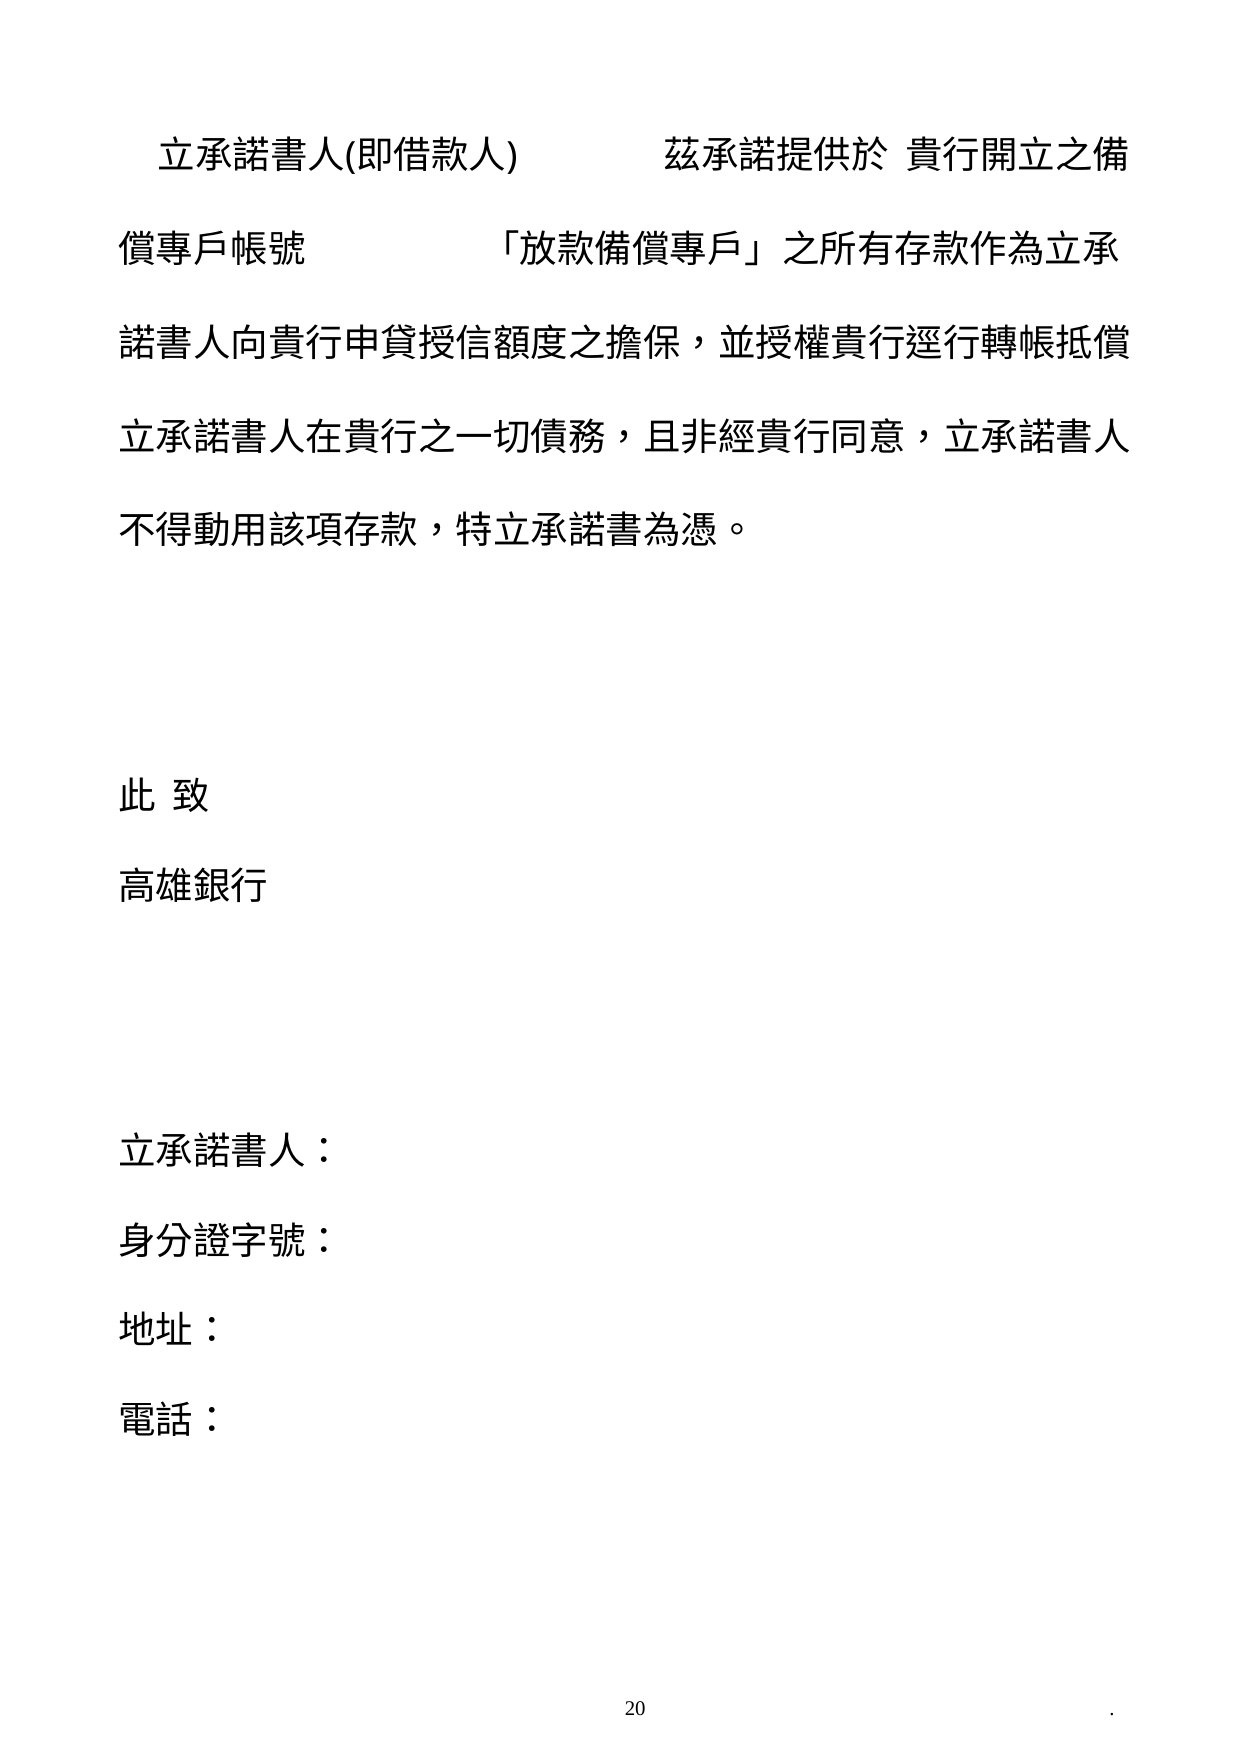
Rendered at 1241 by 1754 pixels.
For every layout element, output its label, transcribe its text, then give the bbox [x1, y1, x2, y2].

text 身分證字號： [118, 1196, 1152, 1259]
text 高雄銀行 [118, 841, 1152, 903]
text 立承諾書人(即借款人)­ 茲承諾提供於 貴行開立之備償專戶帳號 「放款備償專戶」之所有存款作為立承諾書人向貴行申貸授信額度之擔保，並授權貴行逕行轉帳抵償立承諾書人在貴行之一切債務，且非經貴行同意，立承諾書人不得動用該項存款，特立承諾書為憑。 [118, 111, 1152, 548]
text 地址： [118, 1286, 1152, 1348]
text 電話： [118, 1375, 1152, 1438]
text 此 致 [118, 751, 1152, 814]
text 立承諾書人： [118, 1107, 1152, 1169]
